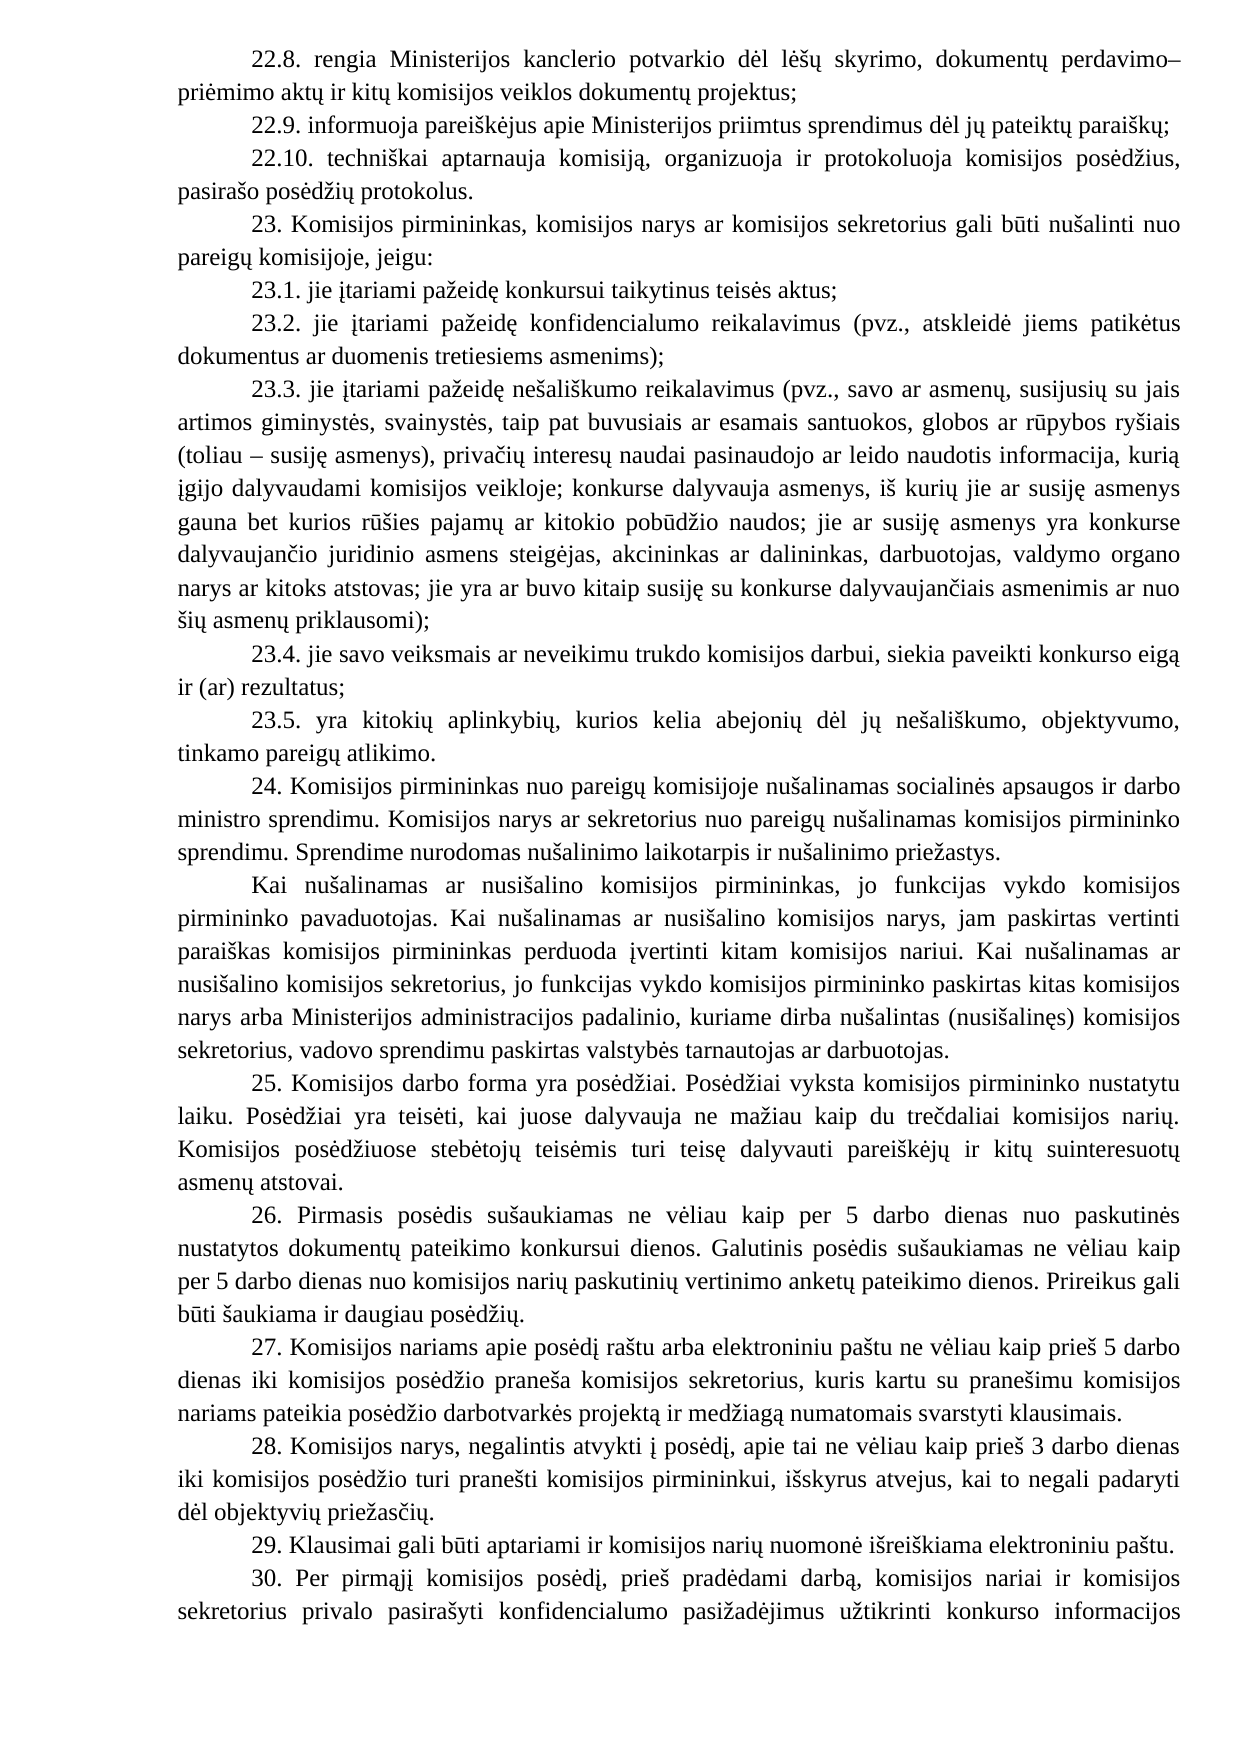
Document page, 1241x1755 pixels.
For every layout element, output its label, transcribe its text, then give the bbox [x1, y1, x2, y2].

text 26. Pirmasis posėdis sušaukiamas ne vėliau kaip per 5 darbo dienas nuo paskutinės nustatytos dokumentų pateikimo konkursui dienos. Galutinis posėdis sušaukiamas ne vėliau kaip per 5 darbo dienas nuo komisijos narių paskutinių vertinimo anketų pateikimo dienos. Prireikus gali būti šaukiama ir daugiau posėdžių. [177, 1200, 1181, 1328]
text 27. Komisijos nariams apie posėdį raštu arba elektroniniu paštu ne vėliau kaip prieš 5 darbo dienas iki komisijos posėdžio praneša komisijos sekretorius, kuris kartu su pranešimu komisijos nariams pateikia posėdžio darbotvarkės projektą ir medžiagą numatomais svarstyti klausimais. [177, 1332, 1181, 1427]
text 23.4. jie savo veiksmais ar neveikimu trukdo komisijos darbui, siekia paveikti konkurso eigą ir (ar) rezultatus; [177, 639, 1181, 700]
text 30. Per pirmąjį komisijos posėdį, prieš pradėdami darbą, komisijos nariai ir komisijos sekretorius privalo pasirašyti konfidencialumo pasižadėjimus užtikrinti konkurso informacijos [177, 1563, 1181, 1625]
text 22.10. techniškai aptarnauja komisiją, organizuoja ir protokoluoja komisijos posėdžius, pasirašo posėdžių protokolus. [177, 143, 1181, 205]
text 22.8. rengia Ministerijos kanclerio potvarkio dėl lėšų skyrimo, dokumentų perdavimo–priėmimo aktų ir kitų komisijos veiklos dokumentų projektus; [177, 44, 1181, 106]
text Kai nušalinamas ar nusišalino komisijos pirmininkas, jo funkcijas vykdo komisijos pirmininko pavaduotojas. Kai nušalinamas ar nusišalino komisijos narys, jam paskirtas vertinti paraiškas komisijos pirmininkas perduoda įvertinti kitam komisijos nariui. Kai nušalinamas ar nusišalino komisijos sekretorius, jo funkcijas vykdo komisijos pirmininko paskirtas kitas komisijos narys arba Ministerijos administracijos padalinio, kuriame dirba nušalintas (nusišalinęs) komisijos sekretorius, vadovo sprendimu paskirtas valstybės tarnautojas ar darbuotojas. [177, 870, 1181, 1064]
text 29. Klausimai gali būti aptariami ir komisijos narių nuomonė išreiškiama elektroniniu paštu. [177, 1530, 1181, 1559]
text 23.2. jie įtariami pažeidę konfidencialumo reikalavimus (pvz., atskleidė jiems patikėtus dokumentus ar duomenis tretiesiems asmenims); [177, 308, 1181, 370]
text 24. Komisijos pirmininkas nuo pareigų komisijoje nušalinamas socialinės apsaugos ir darbo ministro sprendimu. Komisijos narys ar sekretorius nuo pareigų nušalinamas komisijos pirmininko sprendimu. Sprendime nurodomas nušalinimo laikotarpis ir nušalinimo priežastys. [177, 771, 1181, 866]
text 23.3. jie įtariami pažeidę nešališkumo reikalavimus (pvz., savo ar asmenų, susijusių su jais artimos giminystės, svainystės, taip pat buvusiais ar esamais santuokos, globos ar rūpybos ryšiais (toliau – susiję asmenys), privačių interesų naudai pasinaudojo ar leido naudotis informacija, kurią įgijo dalyvaudami komisijos veikloje; konkurse dalyvauja asmenys, iš kurių jie ar susiję asmenys gauna bet kurios rūšies pajamų ar kitokio pobūdžio naudos; jie ar susiję asmenys yra konkurse dalyvaujančio juridinio asmens steigėjas, akcininkas ar dalininkas, darbuotojas, valdymo organo narys ar kitoks atstovas; jie yra ar buvo kitaip susiję su konkurse dalyvaujančiais asmenimis ar nuo šių asmenų priklausomi); [177, 374, 1181, 634]
text 25. Komisijos darbo forma yra posėdžiai. Posėdžiai vyksta komisijos pirmininko nustatytu laiku. Posėdžiai yra teisėti, kai juose dalyvauja ne mažiau kaip du trečdaliai komisijos narių. Komisijos posėdžiuose stebėtojų teisėmis turi teisę dalyvauti pareiškėjų ir kitų suinteresuotų asmenų atstovai. [177, 1068, 1181, 1196]
text 23.5. yra kitokių aplinkybių, kurios kelia abejonių dėl jų nešališkumo, objektyvumo, tinkamo pareigų atlikimo. [177, 705, 1181, 766]
text 22.9. informuoja pareiškėjus apie Ministerijos priimtus sprendimus dėl jų pateiktų paraiškų; [177, 110, 1181, 139]
text 23.1. jie įtariami pažeidę konkursui taikytinus teisės aktus; [177, 275, 1181, 304]
text 23. Komisijos pirmininkas, komisijos narys ar komisijos sekretorius gali būti nušalinti nuo pareigų komisijoje, jeigu: [177, 209, 1181, 271]
text 28. Komisijos narys, negalintis atvykti į posėdį, apie tai ne vėliau kaip prieš 3 darbo dienas iki komisijos posėdžio turi pranešti komisijos pirmininkui, išskyrus atvejus, kai to negali padaryti dėl objektyvių priežasčių. [177, 1431, 1181, 1526]
